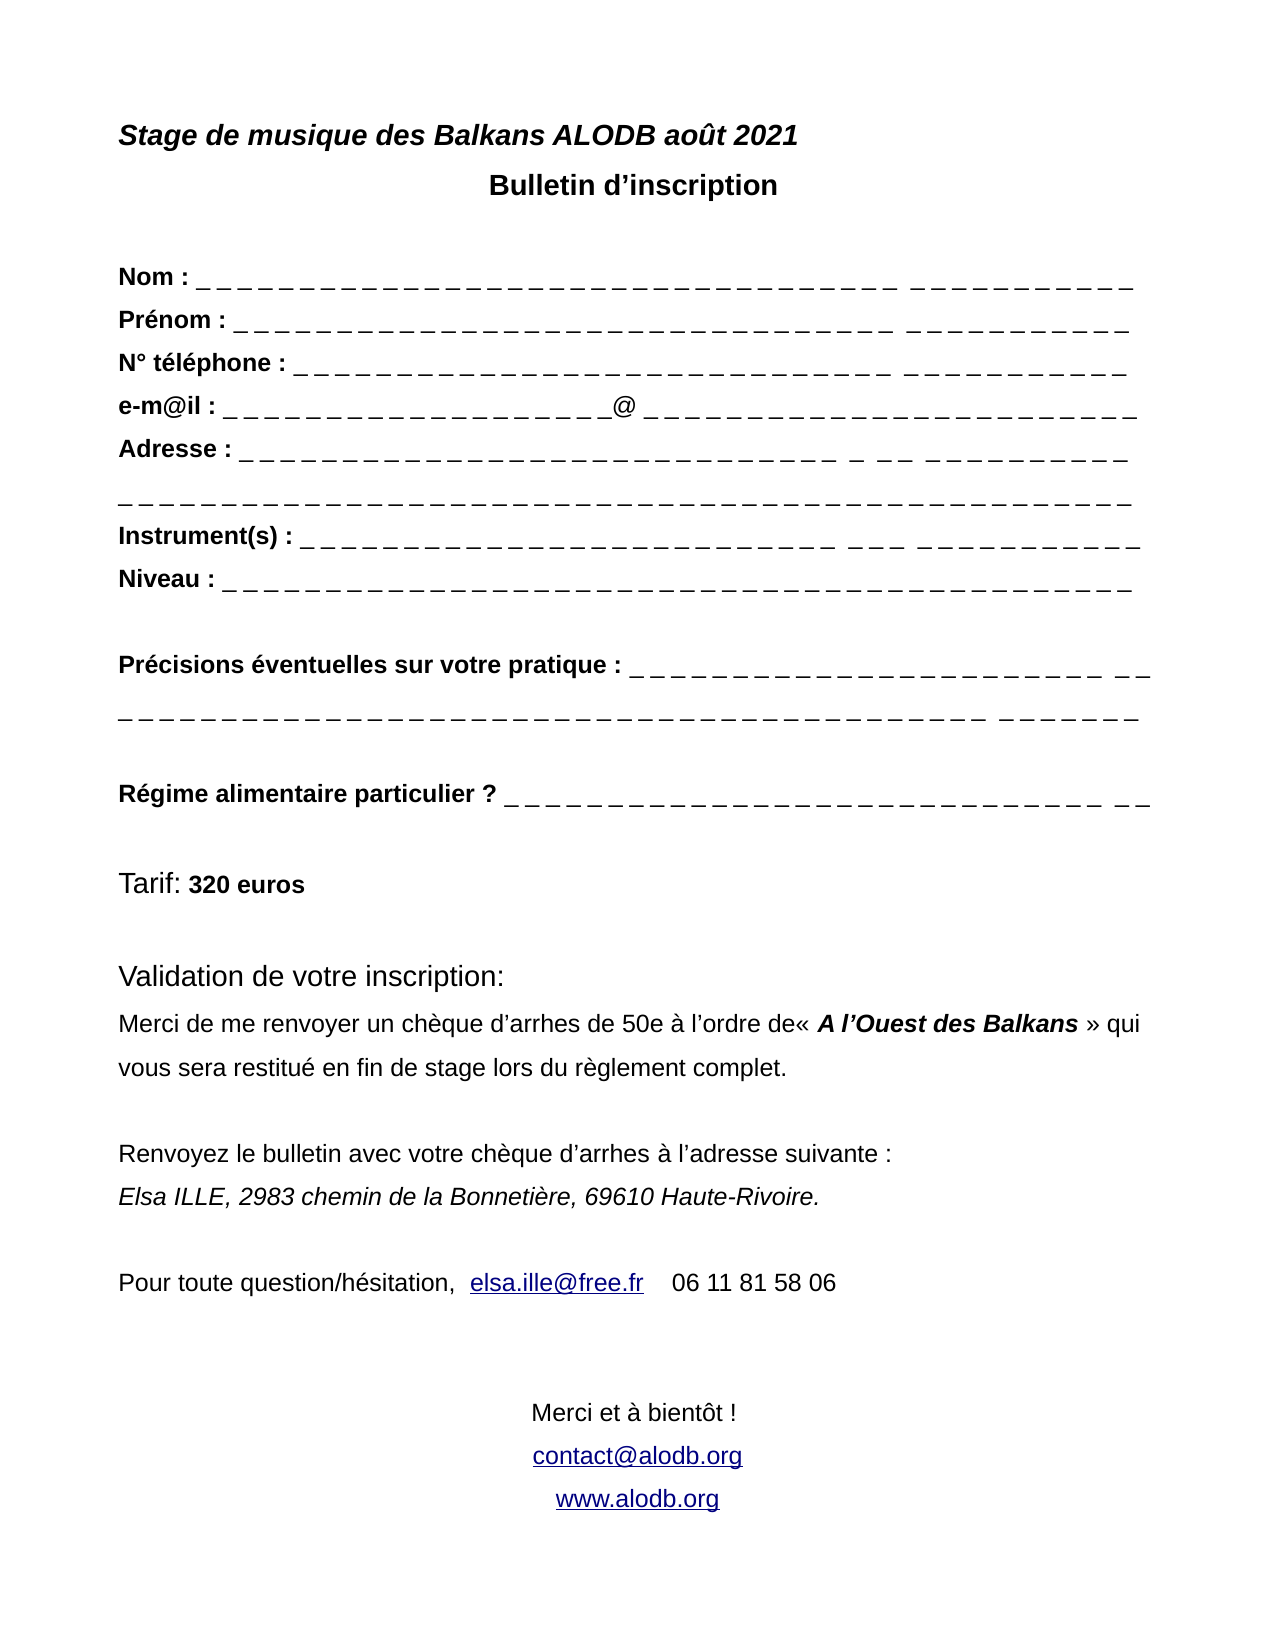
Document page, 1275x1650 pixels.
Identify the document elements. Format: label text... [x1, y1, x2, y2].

text Instrument(s) : _ _ _ _ _ _ _ _ _ _ _ _ _ _ _ _ _ _ _ _ _ _ _ _ _ _ _ _ _ _ _ _ _ _ _ _ _ _ _ _ [118, 521, 1157, 549]
text Adresse : _ _ _ _ _ _ _ _ _ _ _ _ _ _ _ _ _ _ _ _ _ _ _ _ _ _ _ _ _ _ _ _ _ _ _ _ _ _ _ _ _ _ [118, 434, 1157, 463]
text Pour toute question/hésitation, elsa.ille@free.fr 06 11 81 58 06 [118, 1268, 1157, 1297]
text Merci et à bientôt ! [118, 1397, 1157, 1426]
text Merci de me renvoyer un chèque d’arrhes de 50e à l’ordre de« A l’Ouest des Balkans » qui vous sera restitué en fin de stage lors du règlement complet. [118, 1009, 1157, 1081]
text Tarif: 320 euros [118, 866, 1157, 899]
text Nom : _ _ _ _ _ _ _ _ _ _ _ _ _ _ _ _ _ _ _ _ _ _ _ _ _ _ _ _ _ _ _ _ _ _ _ _ _ _ _ _ _ _ _ _ _ [118, 262, 1157, 291]
text contact@alodb.org [118, 1441, 1157, 1469]
text N° téléphone : _ _ _ _ _ _ _ _ _ _ _ _ _ _ _ _ _ _ _ _ _ _ _ _ _ _ _ _ _ _ _ _ _ _ _ _ _ _ _ _ [118, 348, 1157, 377]
text Précisions éventuelles sur votre pratique : _ _ _ _ _ _ _ _ _ _ _ _ _ _ _ _ _ _ _ _ _ _ _ _ _ _ _ _ _ _ _ _ _ _ _ _ _ _ _ _ _ _ _ _ _ _ _ _ _ _ _ _ _ _ _ _ _ _ _ _ _ _ _ _ _ _ _ _ _ _ _ _ _ _ [118, 650, 1157, 722]
text Prénom : _ _ _ _ _ _ _ _ _ _ _ _ _ _ _ _ _ _ _ _ _ _ _ _ _ _ _ _ _ _ _ _ _ _ _ _ _ _ _ _ _ _ _ [118, 305, 1157, 334]
text Bulletin d’inscription [118, 168, 1157, 202]
text Validation de votre inscription: [118, 959, 1157, 993]
text Régime alimentaire particulier ? _ _ _ _ _ _ _ _ _ _ _ _ _ _ _ _ _ _ _ _ _ _ _ _ _ _ _ _ _ _ _ [118, 779, 1157, 808]
text Elsa ILLE, 2983 chemin de la Bonnetière, 69610 Haute-Rivoire. [118, 1182, 1157, 1211]
text Stage de musique des Balkans ALODB août 2021 [118, 118, 1157, 152]
text www.alodb.org [118, 1484, 1157, 1512]
text Niveau : _ _ _ _ _ _ _ _ _ _ _ _ _ _ _ _ _ _ _ _ _ _ _ _ _ _ _ _ _ _ _ _ _ _ _ _ _ _ _ _ _ _ _ _ [118, 564, 1157, 592]
text e-m@il : _ _ _ _ _ _ _ _ _ _ _ _ _ _ _ _ _ _ _@ _ _ _ _ _ _ _ _ _ _ _ _ _ _ _ _ _ _ _ _ _ _ _ _ [118, 391, 1157, 420]
text Renvoyez le bulletin avec votre chèque d’arrhes à l’adresse suivante : [118, 1139, 1157, 1167]
text _ _ _ _ _ _ _ _ _ _ _ _ _ _ _ _ _ _ _ _ _ _ _ _ _ _ _ _ _ _ _ _ _ _ _ _ _ _ _ _ _ _ _ _ _ _ _ _ _ [118, 477, 1157, 506]
